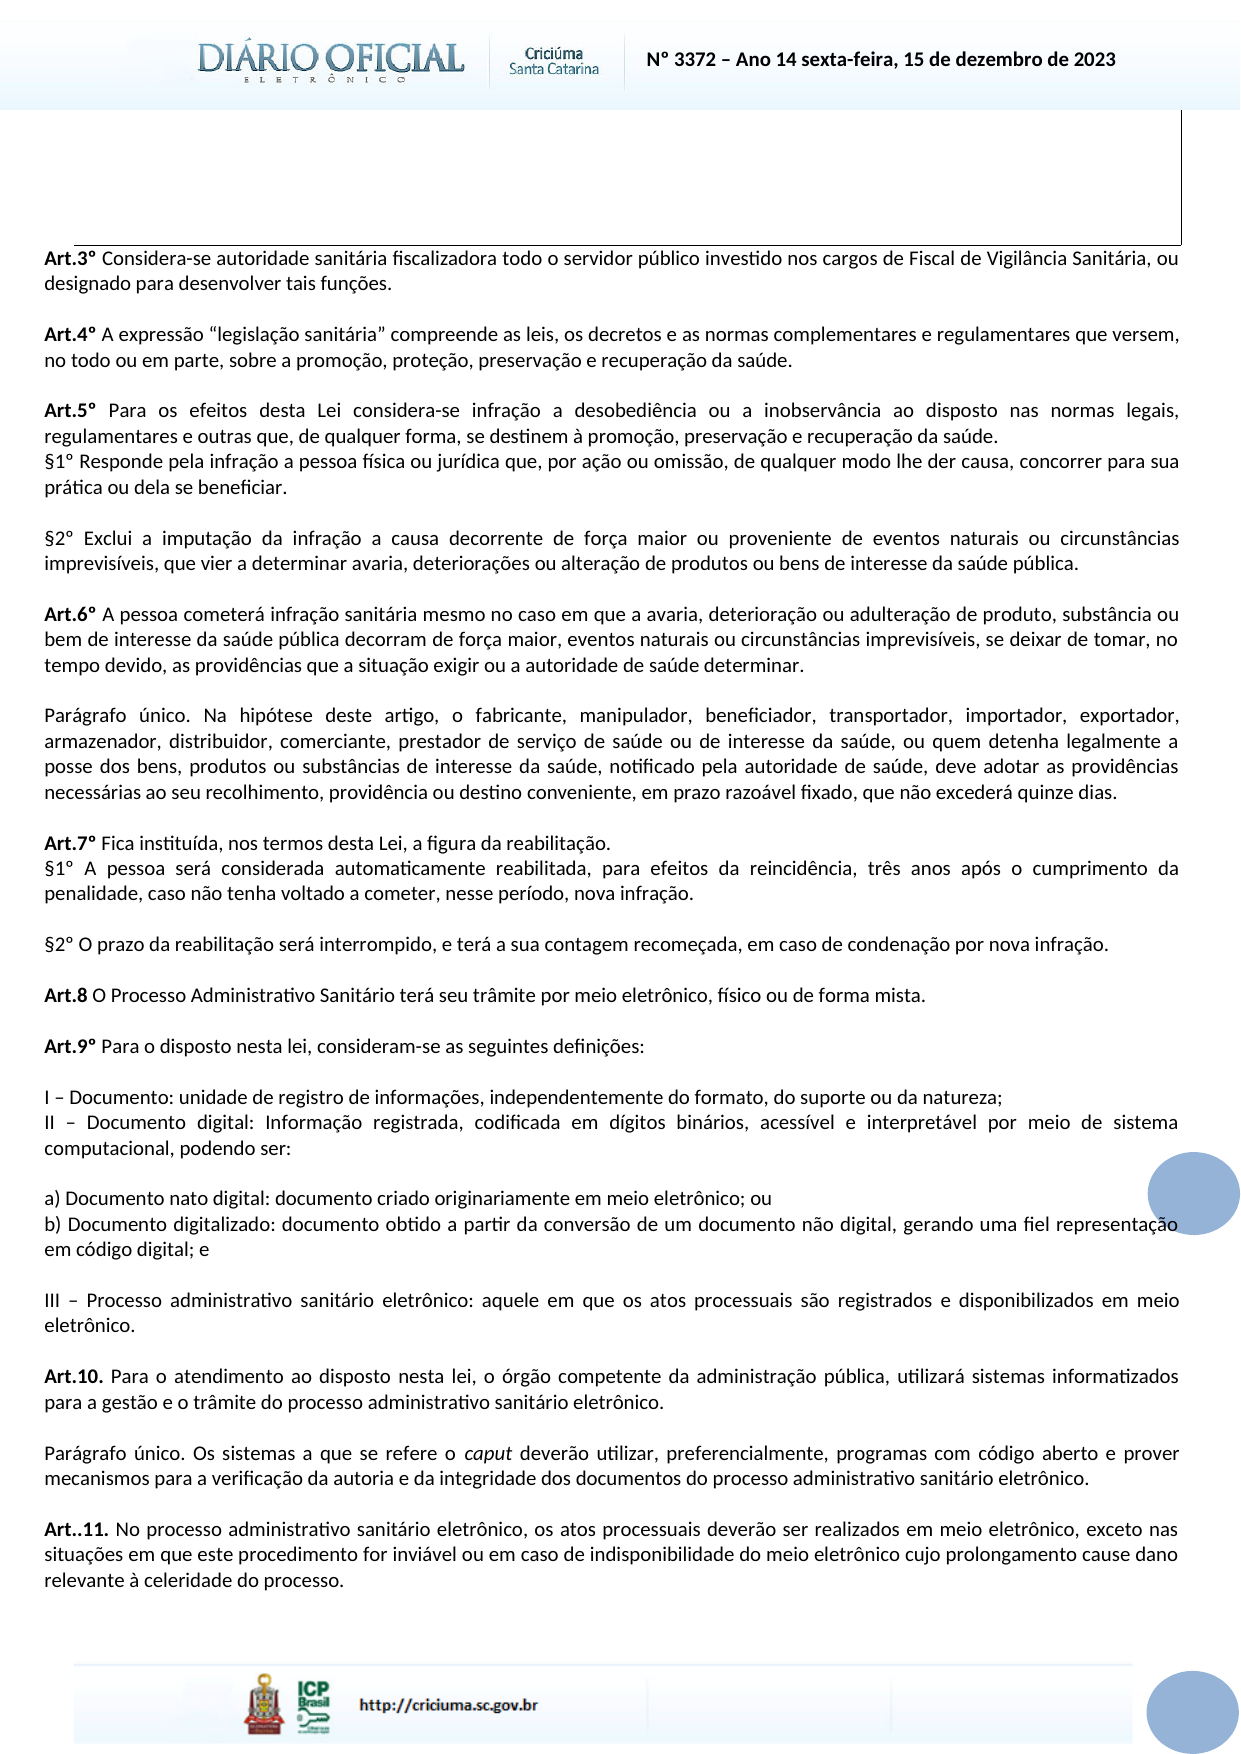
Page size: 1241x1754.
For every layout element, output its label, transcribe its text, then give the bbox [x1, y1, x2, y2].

text §2º O prazo da reabilitação será interrompido, e terá a sua contagem recomeçada, em caso de condenação por nova infração. [44, 931, 1181, 957]
text Art.9º Para o disposto nesta lei, consideram-se as seguintes definições: [44, 1033, 1181, 1058]
text Art.3º Considera-se autoridade sanitária fiscalizadora todo o servidor público investido nos cargos de Fiscal de Vigilância Sanitária, ou designado para desenvolver tais funções. [44, 245, 1181, 296]
text Art.10. Para o atendimento ao disposto nesta lei, o órgão competente da administração pública, utilizará sistemas informatizados para a gestão e o trâmite do processo administrativo sanitário eletrônico. [44, 1363, 1181, 1414]
text Art.5º Para os efeitos desta Lei considera-se infração a desobediência ou a inobservância ao disposto nas normas legais, regulamentares e outras que, de qualquer forma, se destinem à promoção, preservação e recuperação da saúde. [44, 398, 1181, 448]
text II – Documento digital: Informação registrada, codificada em dígitos binários, acessível e interpretável por meio de sistema computacional, podendo ser: [44, 1109, 1181, 1160]
text Art.8 O Processo Administrativo Sanitário terá seu trâmite por meio eletrônico, físico ou de forma mista. [44, 982, 1181, 1008]
text Art.7º Fica instituída, nos termos desta Lei, a figura da reabilitação. [44, 830, 1181, 855]
text Art..11. No processo administrativo sanitário eletrônico, os atos processuais deverão ser realizados em meio eletrônico, exceto nas situações em que este procedimento for inviável ou em caso de indisponibilidade do meio eletrônico cujo prolongamento cause dano relevante à celeridade do processo. [44, 1516, 1181, 1592]
text a) Documento nato digital: documento criado originariamente em meio eletrônico; ou [44, 1186, 1151, 1211]
text Parágrafo único. Os sistemas a que se refere o caput deverão utilizar, preferencialmente, programas com código aberto e prover mecanismos para a verificação da autoria e da integridade dos documentos do processo administrativo sanitário eletrônico. [44, 1440, 1181, 1491]
text §2º Exclui a imputação da infração a causa decorrente de força maior ou proveniente de eventos naturais ou circunstâncias imprevisíveis, que vier a determinar avaria, deteriorações ou alteração de produtos ou bens de interesse da saúde pública. [44, 525, 1181, 576]
text I – Documento: unidade de registro de informações, independentemente do formato, do suporte ou da natureza; [44, 1084, 1181, 1109]
text §1º A pessoa será considerada automaticamente reabilitada, para efeitos da reincidência, três anos após o cumprimento da penalidade, caso não tenha voltado a cometer, nesse período, nova infração. [44, 855, 1181, 906]
text Art.6º A pessoa cometerá infração sanitária mesmo no caso em que a avaria, deterioração ou adulteração de produto, substância ou bem de interesse da saúde pública decorram de força maior, eventos naturais ou circunstâncias imprevisíveis, se deixar de tomar, no tempo devido, as providências que a situação exigir ou a autoridade de saúde determinar. [44, 601, 1181, 677]
text Art.4º A expressão “legislação sanitária” compreende as leis, os decretos e as normas complementares e regulamentares que versem, no todo ou em parte, sobre a promoção, proteção, preservação e recuperação da saúde. [44, 321, 1181, 372]
text Parágrafo único. Na hipótese deste artigo, o fabricante, manipulador, beneficiador, transportador, importador, exportador, armazenador, distribuidor, comerciante, prestador de serviço de saúde ou de interesse da saúde, ou quem detenha legalmente a posse dos bens, produtos ou substâncias de interesse da saúde, notificado pela autoridade de saúde, deve adotar as providências necessárias ao seu recolhimento, providência ou destino conveniente, em prazo razoável fixado, que não excederá quinze dias. [44, 703, 1181, 804]
text b) Documento digitalizado: documento obtido a partir da conversão de um documento não digital, gerando uma fiel representação em código digital; e [44, 1211, 1181, 1262]
text §1º Responde pela infração a pessoa física ou jurídica que, por ação ou omissão, de qualquer modo lhe der causa, concorrer para sua prática ou dela se beneficiar. [44, 448, 1181, 499]
text III – Processo administrativo sanitário eletrônico: aquele em que os atos processuais são registrados e disponibilizados em meio eletrônico. [44, 1287, 1181, 1338]
